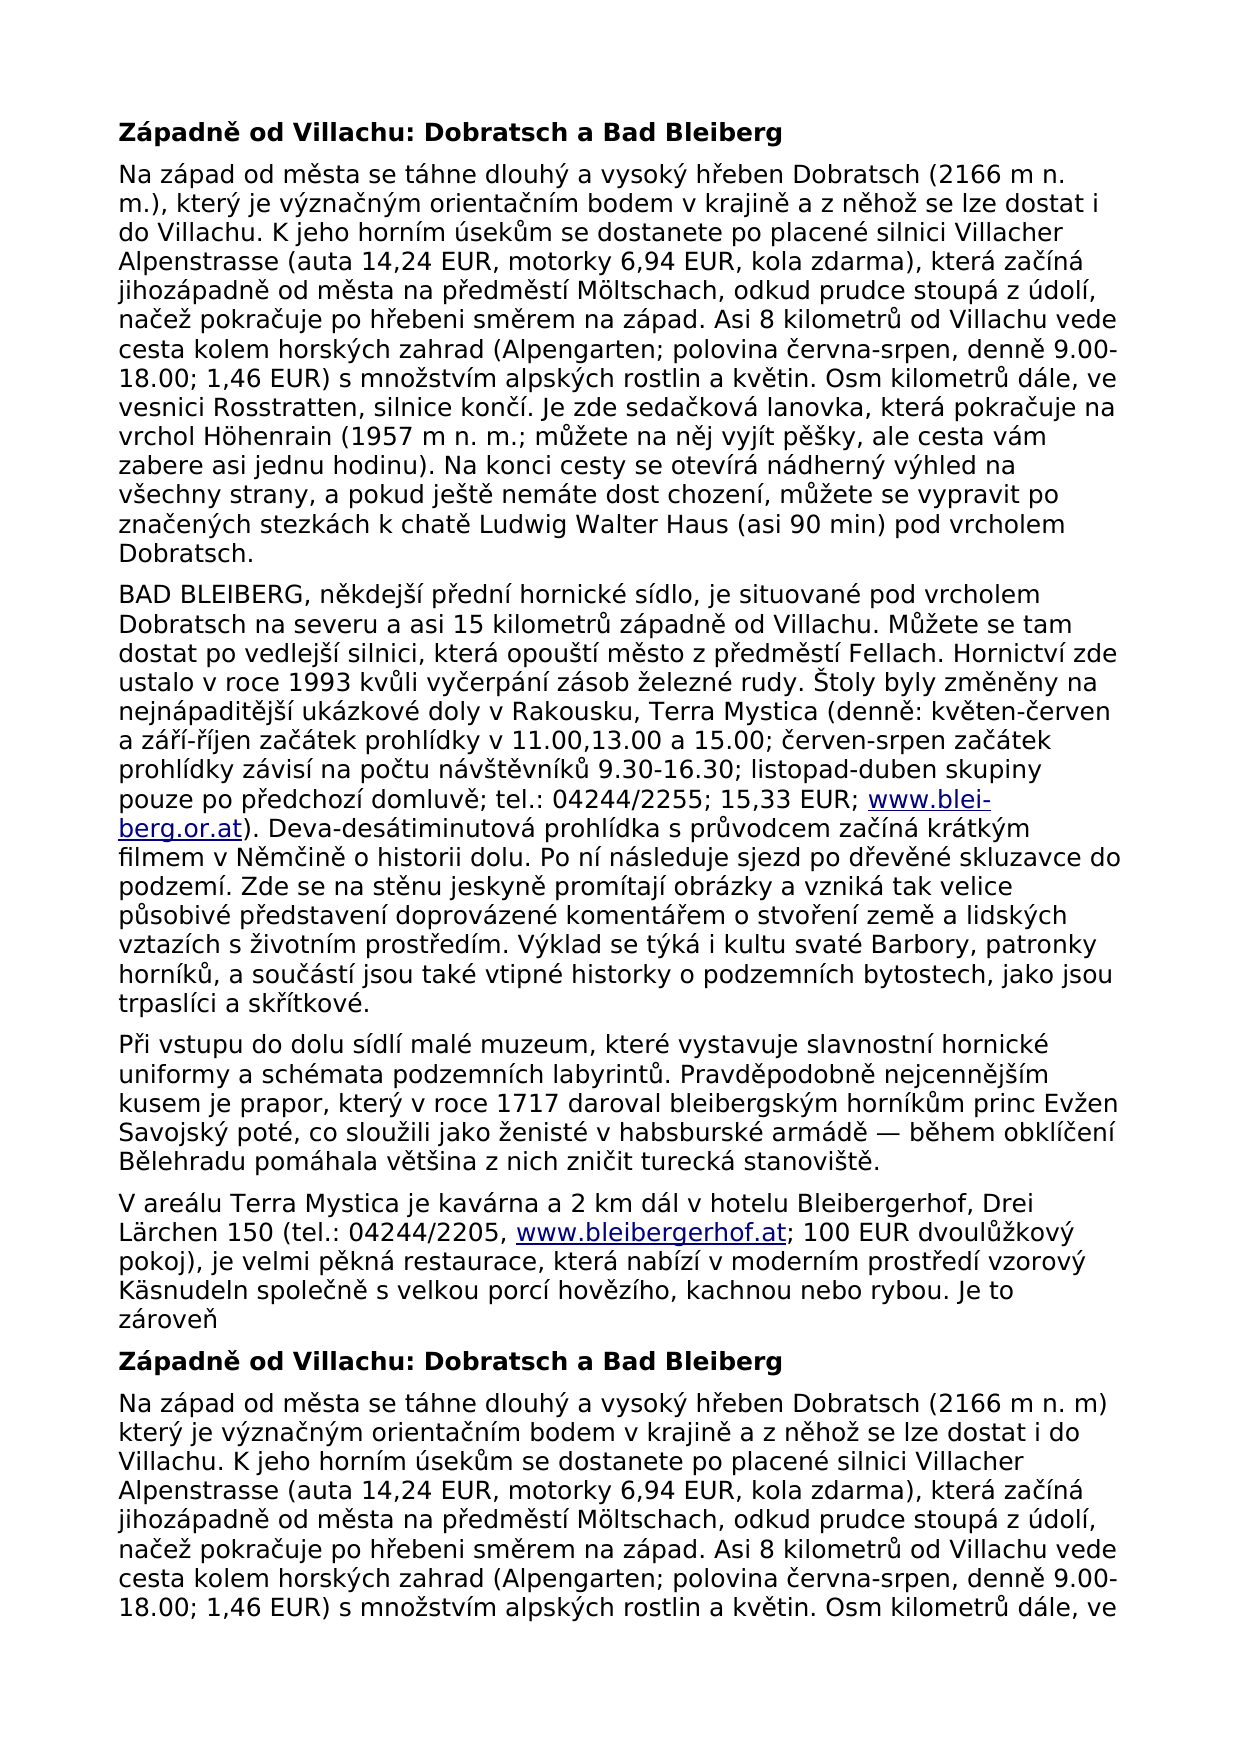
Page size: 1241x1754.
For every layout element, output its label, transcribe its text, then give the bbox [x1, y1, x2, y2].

text Západně od Villachu: Dobratsch a Bad Bleiberg [118, 118, 1122, 147]
text Západně od Villachu: Dobratsch a Bad Bleiberg [118, 1347, 1122, 1376]
text Na západ od města se táhne dlouhý a vysoký hřeben Dobratsch (2166 m n. m.), který je význačným orientačním bodem v krajině a z něhož se lze dostat i do Villachu. K jeho horním úsekům se dostanete po placené silnici Villacher Alpenstrasse (auta 14,24 EUR, motorky 6,94 EUR, kola zdarma), která začíná jihozápadně od města na předměstí Möltschach, odkud prudce stoupá z údolí, načež pokračuje po hřebeni směrem na západ. Asi 8 kilometrů od Villachu vede cesta kolem horských zahrad (Alpengarten; polovina června-srpen, denně 9.00-18.00; 1,46 EUR) s množstvím alpských rostlin a květin. Osm kilometrů dále, ve vesnici Rosstratten, silnice končí. Je zde sedačková lanovka, která pokračuje na vrchol Höhenrain (1957 m n. m.; můžete na něj vyjít pěšky, ale cesta vám zabere asi jednu hodinu). Na konci cesty se otevírá nádherný výhled na všechny strany, a pokud ještě nemáte dost chození, můžete se vypravit po značených stezkách k chatě Ludwig Walter Haus (asi 90 min) pod vrcholem Dobratsch. [118, 160, 1122, 568]
text Při vstupu do dolu sídlí malé muzeum, které vystavuje slavnostní hornické uniformy a schémata podzemních labyrintů. Pravděpodobně nejcennějším kusem je prapor, který v roce 1717 daroval bleibergským horníkům princ Evžen Savojský poté, co sloužili jako ženisté v habsburské armádě — během obklíčení Bělehradu pomáhala většina z nich zničit turecká stanoviště. [118, 1031, 1122, 1176]
text Na západ od města se táhne dlouhý a vysoký hřeben Dobratsch (2166 m n. m) který je význačným orientačním bodem v krajině a z něhož se lze dostat i do Villachu. K jeho horním úsekům se dostanete po placené silnici Villacher Alpenstrasse (auta 14,24 EUR, motorky 6,94 EUR, kola zdarma), která začíná jihozápadně od města na předměstí Möltschach, odkud prudce stoupá z údolí, načež pokračuje po hřebeni směrem na západ. Asi 8 kilometrů od Villachu vede cesta kolem horských zahrad (Alpengarten; polovina června-srpen, denně 9.00-18.00; 1,46 EUR) s množstvím alpských rostlin a květin. Osm kilometrů dále, ve [118, 1389, 1122, 1622]
text BAD BLEIBERG, někdejší přední hornické sídlo, je situované pod vrcholem Dobratsch na severu a asi 15 kilometrů západně od Villachu. Můžete se tam dostat po vedlejší silnici, která opouští město z předměstí Fellach. Hornictví zde ustalo v roce 1993 kvůli vyčerpání zásob železné rudy. Štoly byly změněny na nejnápaditější ukázkové doly v Rakousku, Terra Mystica (denně: květen-červen a září-říjen začátek prohlídky v 11.00,13.00 a 15.00; červen-srpen začátek prohlídky závisí na počtu návštěvníků 9.30-16.30; listopad-duben skupiny pouze po předchozí domluvě; tel.: 04244/2255; 15,33 EUR; www.blei-berg.or.at). Deva-desátiminutová prohlídka s průvodcem začíná krátkým filmem v Němčině o historii dolu. Po ní následuje sjezd po dřevěné skluzavce do podzemí. Zde se na stěnu jeskyně promítají obrázky a vzniká tak velice působivé představení doprovázené komentářem o stvoření země a lidských vztazích s životním prostředím. Výklad se týká i kultu svaté Barbory, patronky horníků, a součástí jsou také vtipné historky o podzemních bytostech, jako jsou trpaslíci a skřítkové. [118, 581, 1122, 1018]
text V areálu Terra Mystica je kavárna a 2 km dál v hotelu Bleibergerhof, Drei Lärchen 150 (tel.: 04244/2205, www.bleibergerhof.at; 100 EUR dvoulůžkový pokoj), je velmi pěkná restaurace, která nabízí v moderním prostředí vzorový Käsnudeln společně s velkou porcí hovězího, kachnou nebo rybou. Je to zároveň [118, 1189, 1122, 1335]
